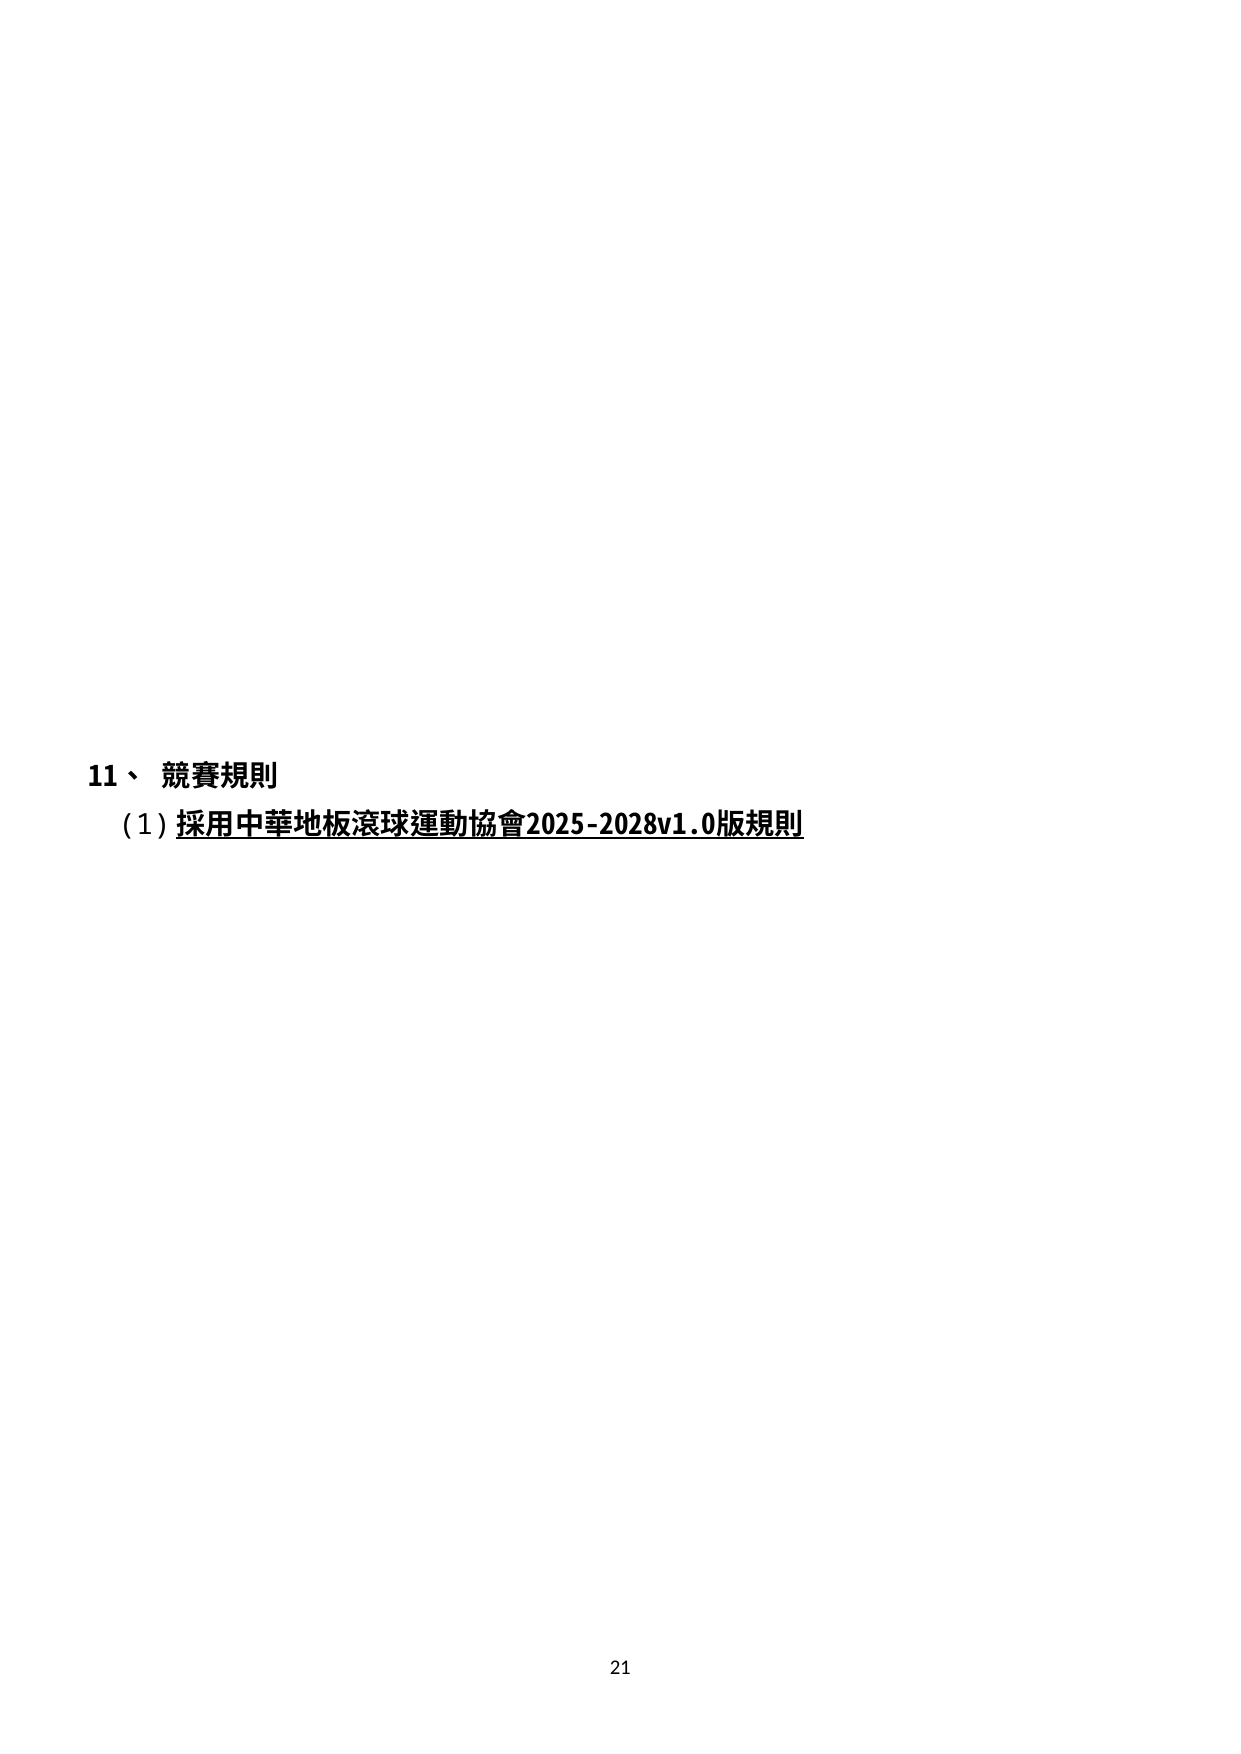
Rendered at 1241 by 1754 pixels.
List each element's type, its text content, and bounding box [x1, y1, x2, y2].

list 採用中華地板滾球運動協會2025-2028v1.0版規則 [118, 798, 1152, 844]
list 競賽規則 [89, 742, 1152, 798]
